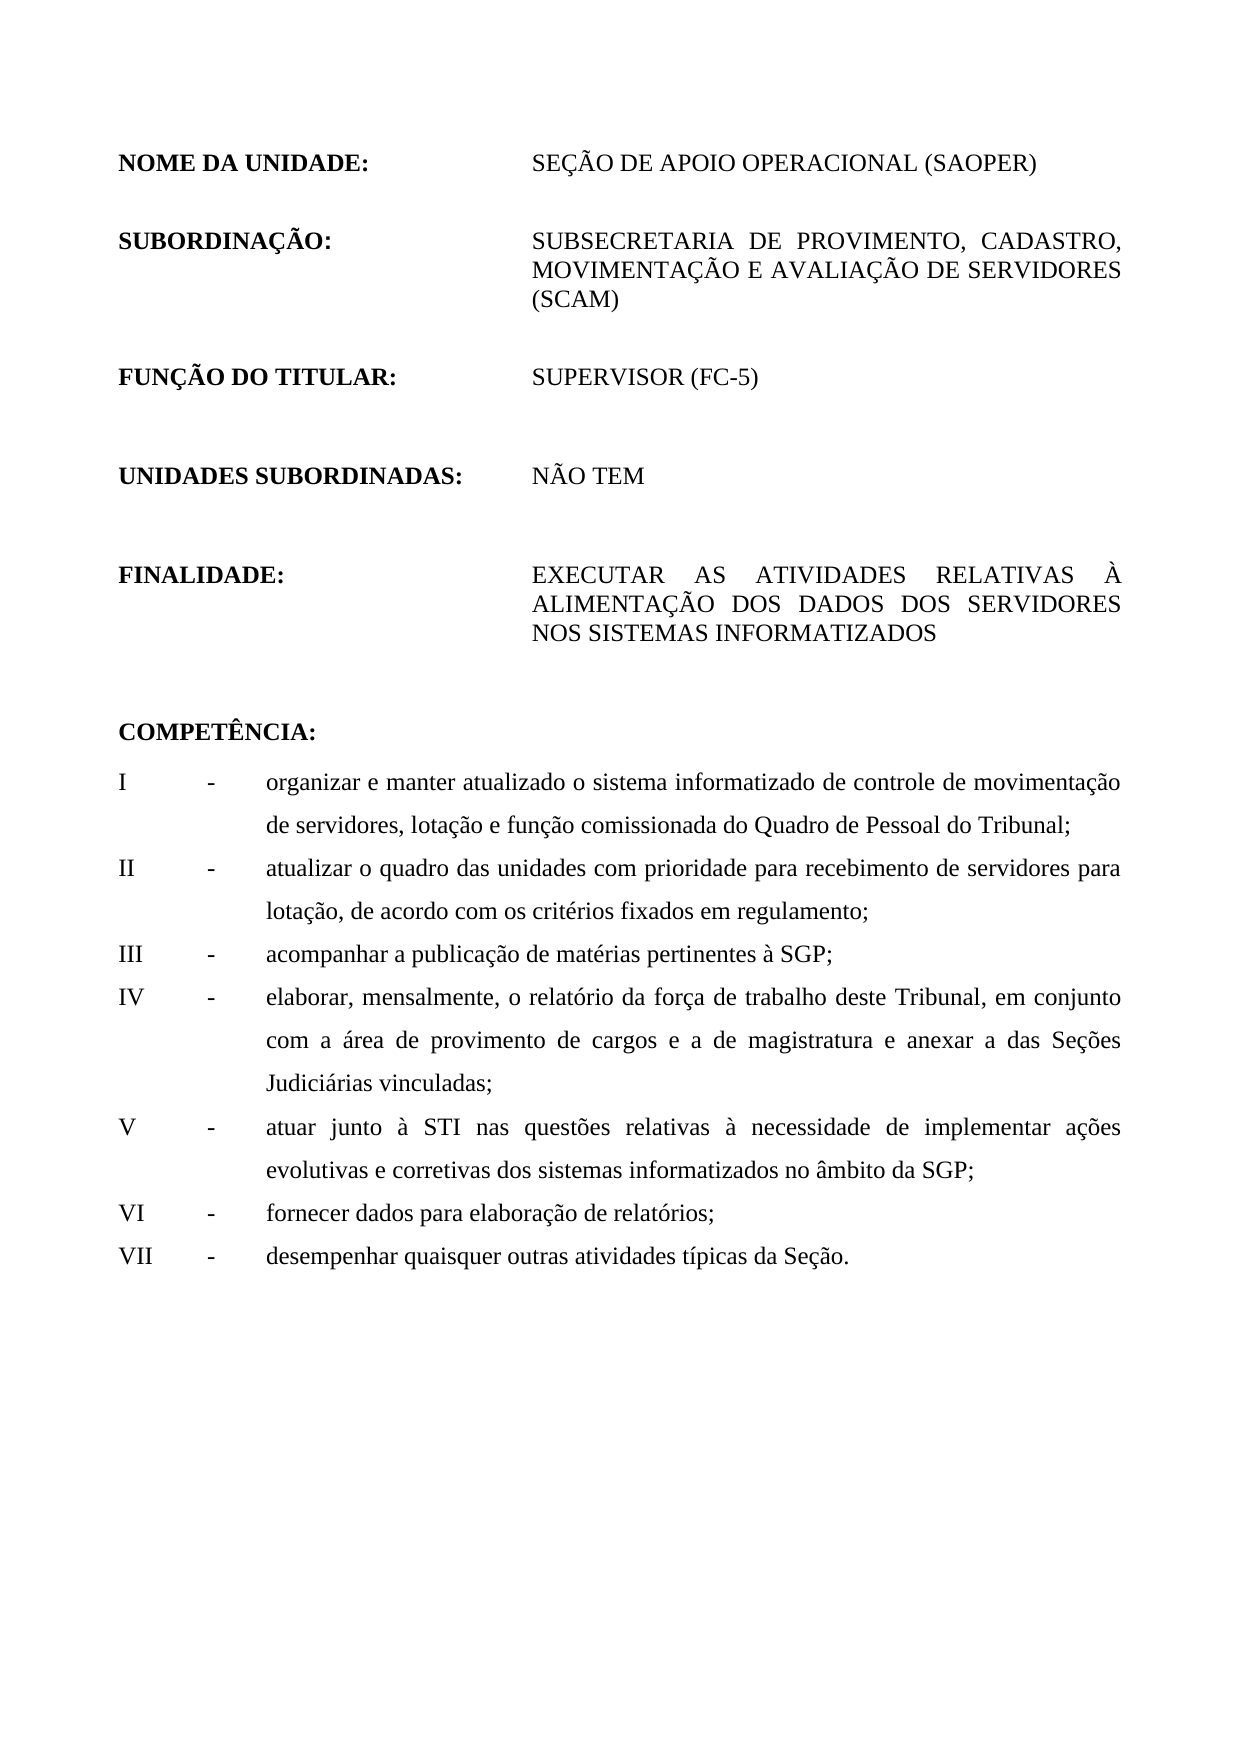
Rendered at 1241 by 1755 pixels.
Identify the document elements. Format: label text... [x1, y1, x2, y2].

list FUNÇÃO DO TITULAR: SUPERVISOR (FC-5) [118, 362, 1122, 391]
text IV - elaborar, mensalmente, o relatório da força de trabalho deste Tribunal, em conjunto com a área de provimento de cargos e a de magistratura e anexar a das Seções Judiciárias vinculadas; [118, 982, 1122, 1097]
text II - atualizar o quadro das unidades com prioridade para recebimento de servidores para lotação, de acordo com os critérios fixados em regulamento; [118, 853, 1122, 925]
text III - acompanhar a publicação de matérias pertinentes à SGP; [118, 939, 1122, 968]
text I - organizar e manter atualizado o sistema informatizado de controle de movimentação de servidores, lotação e função comissionada do Quadro de Pessoal do Tribunal; [118, 767, 1122, 838]
list COMPETÊNCIA: [118, 717, 1122, 746]
text SUBORDINAÇÃO: SUBSECRETARIA DE PROVIMENTO, CADASTRO, MOVIMENTAÇÃO E AVALIAÇÃO DE SERVIDORES (SCAM) [118, 226, 1122, 312]
text VII - desempenhar quaisquer outras atividades típicas da Seção. [118, 1241, 1122, 1270]
list NOME DA UNIDADE: SEÇÃO DE APOIO OPERACIONAL (SAOPER) [118, 148, 1122, 176]
list UNIDADES SUBORDINADAS: NÃO TEM [118, 461, 1122, 490]
list FINALIDADE: EXECUTAR AS ATIVIDADES RELATIVAS À ALIMENTAÇÃO DOS DADOS DOS SERVIDORES NOS SISTEMAS INFORMATIZADOS [118, 560, 1122, 647]
text VI - fornecer dados para elaboração de relatórios; [118, 1198, 1122, 1227]
text V - atuar junto à STI nas questões relativas à necessidade de implementar ações evolutivas e corretivas dos sistemas informatizados no âmbito da SGP; [118, 1112, 1122, 1183]
